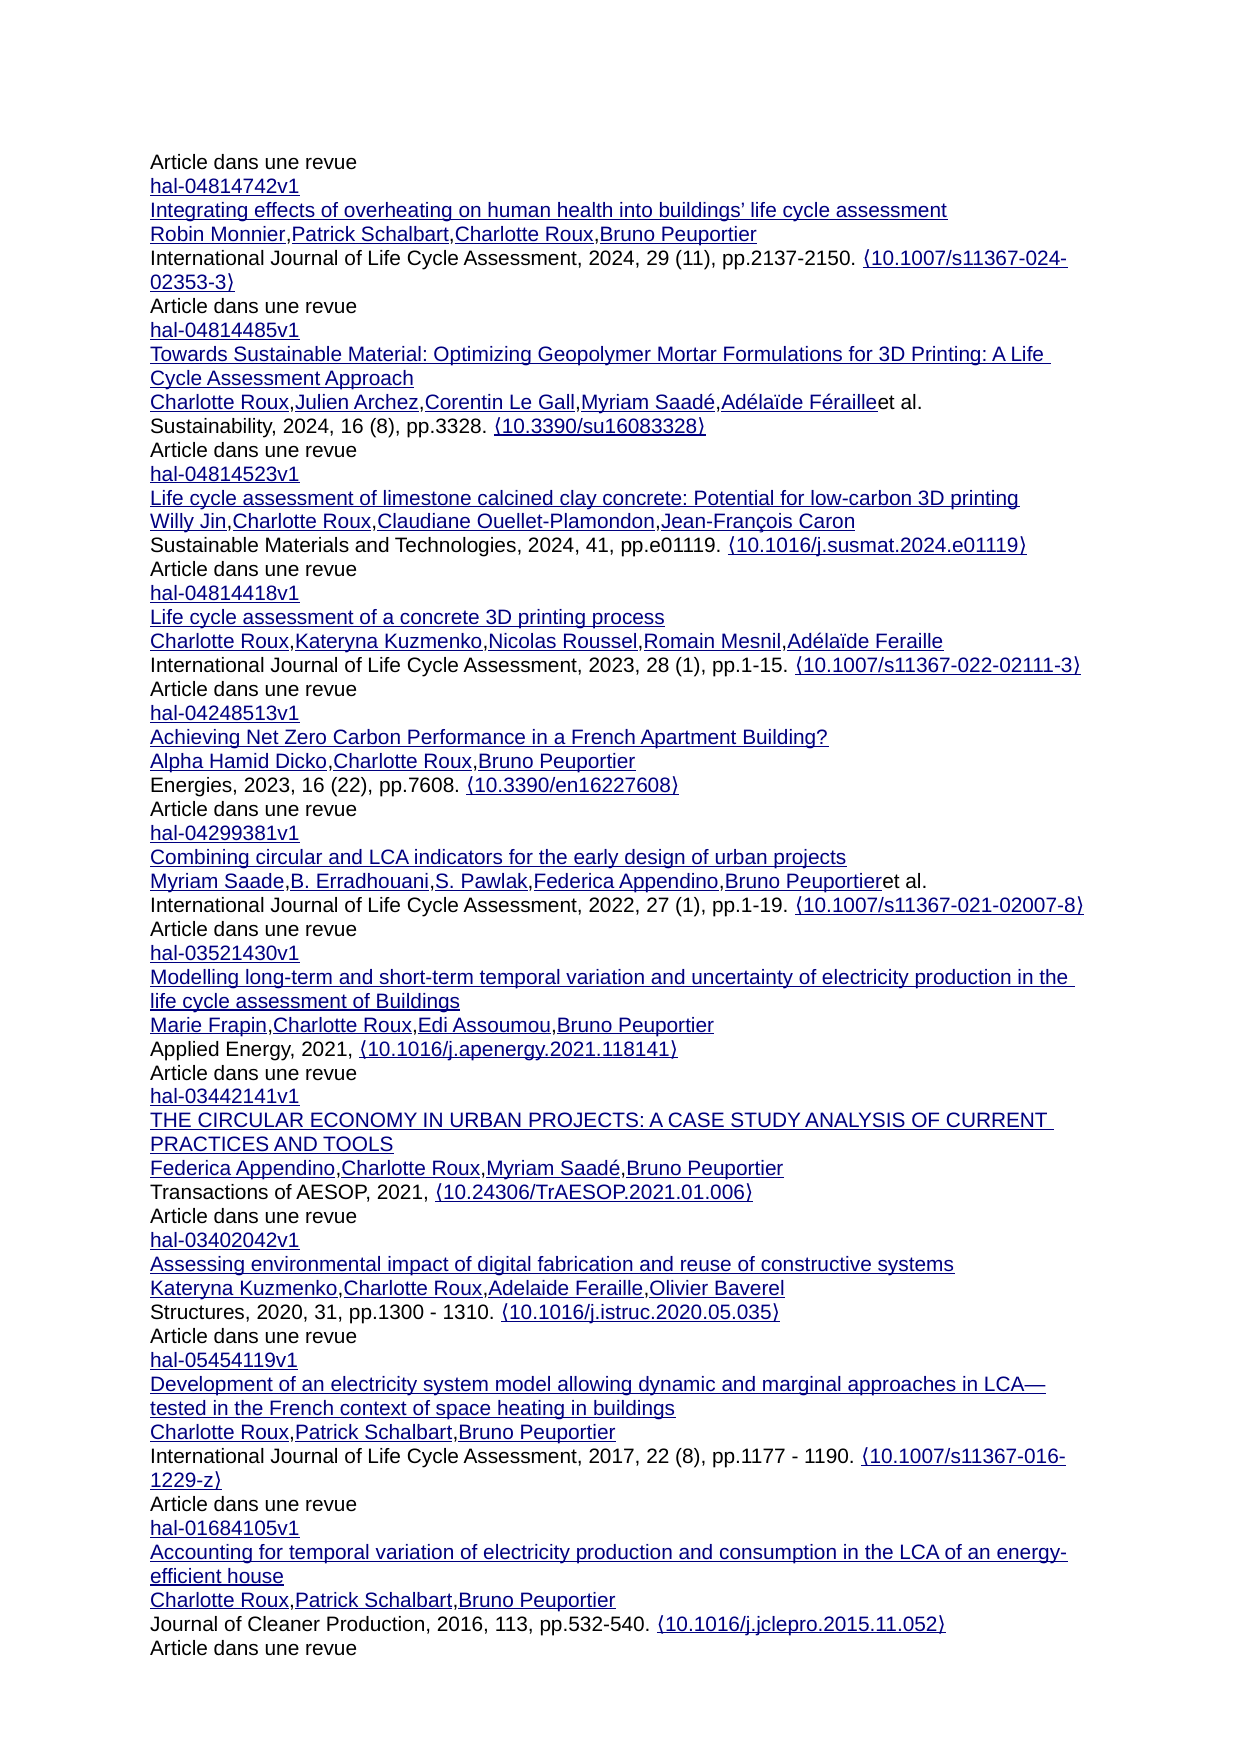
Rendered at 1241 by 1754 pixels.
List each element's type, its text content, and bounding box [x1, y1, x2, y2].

table_cell Modelling long-term and short-term temporal variation and uncertainty of electricity production in the life cycle assessment of Buildings Marie Frapin,Charlotte Roux,Edi Assoumou,Bruno Peuportier Applied Energy, 2021, ⟨10.1016/j.apenergy.2021.118141⟩ Article dans une revue hal-03442141v1 [150, 965, 1090, 1108]
table_cell Development of an electricity system model allowing dynamic and marginal approaches in LCA—tested in the French context of space heating in buildings Charlotte Roux,Patrick Schalbart,Bruno Peuportier International Journal of Life Cycle Assessment, 2017, 22 (8), pp.1177 - 1190. ⟨10.1007/s11367-016-1229-z⟩ Article dans une revue hal-01684105v1 [150, 1372, 1090, 1539]
table_cell Integrating effects of overheating on human health into buildings’ life cycle assessment Robin Monnier,Patrick Schalbart,Charlotte Roux,Bruno Peuportier International Journal of Life Cycle Assessment, 2024, 29 (11), pp.2137-2150. ⟨10.1007/s11367-024-02353-3⟩ Article dans une revue hal-04814485v1 [150, 198, 1090, 342]
table_cell Towards Sustainable Material: Optimizing Geopolymer Mortar Formulations for 3D Printing: A Life Cycle Assessment Approach Charlotte Roux,Julien Archez,Corentin Le Gall,Myriam Saadé,Adélaïde Férailleet al. Sustainability, 2024, 16 (8), pp.3328. ⟨10.3390/su16083328⟩ Article dans une revue hal-04814523v1 [150, 342, 1090, 485]
table_cell Assessing environmental impact of digital fabrication and reuse of constructive systems Kateryna Kuzmenko,Charlotte Roux,Adelaide Feraille,Olivier Baverel Structures, 2020, 31, pp.1300 - 1310. ⟨10.1016/j.istruc.2020.05.035⟩ Article dans une revue hal-05454119v1 [150, 1252, 1090, 1372]
table_cell Combining circular and LCA indicators for the early design of urban projects Myriam Saade,B. Erradhouani,S. Pawlak,Federica Appendino,Bruno Peuportieret al. International Journal of Life Cycle Assessment, 2022, 27 (1), pp.1-19. ⟨10.1007/s11367-021-02007-8⟩ Article dans une revue hal-03521430v1 [150, 845, 1090, 964]
table_cell Article dans une revue hal-04814742v1 [150, 150, 1090, 198]
table_cell Accounting for temporal variation of electricity production and consumption in the LCA of an energy-efficient house Charlotte Roux,Patrick Schalbart,Bruno Peuportier Journal of Cleaner Production, 2016, 113, pp.532-540. ⟨10.1016/j.jclepro.2015.11.052⟩ Article dans une revue [150, 1540, 1090, 1659]
table_cell THE CIRCULAR ECONOMY IN URBAN PROJECTS: A CASE STUDY ANALYSIS OF CURRENT PRACTICES AND TOOLS Federica Appendino,Charlotte Roux,Myriam Saadé,Bruno Peuportier Transactions of AESOP, 2021, ⟨10.24306/TrAESOP.2021.01.006⟩ Article dans une revue hal-03402042v1 [150, 1108, 1090, 1252]
table_cell Achieving Net Zero Carbon Performance in a French Apartment Building? Alpha Hamid Dicko,Charlotte Roux,Bruno Peuportier Energies, 2023, 16 (22), pp.7608. ⟨10.3390/en16227608⟩ Article dans une revue hal-04299381v1 [150, 725, 1090, 845]
table_cell Life cycle assessment of a concrete 3D printing process Charlotte Roux,Kateryna Kuzmenko,Nicolas Roussel,Romain Mesnil,Adélaïde Feraille International Journal of Life Cycle Assessment, 2023, 28 (1), pp.1-15. ⟨10.1007/s11367-022-02111-3⟩ Article dans une revue hal-04248513v1 [150, 605, 1090, 725]
table_cell Life cycle assessment of limestone calcined clay concrete: Potential for low-carbon 3D printing Willy Jin,Charlotte Roux,Claudiane Ouellet-Plamondon,Jean-François Caron Sustainable Materials and Technologies, 2024, 41, pp.e01119. ⟨10.1016/j.susmat.2024.e01119⟩ Article dans une revue hal-04814418v1 [150, 485, 1090, 605]
